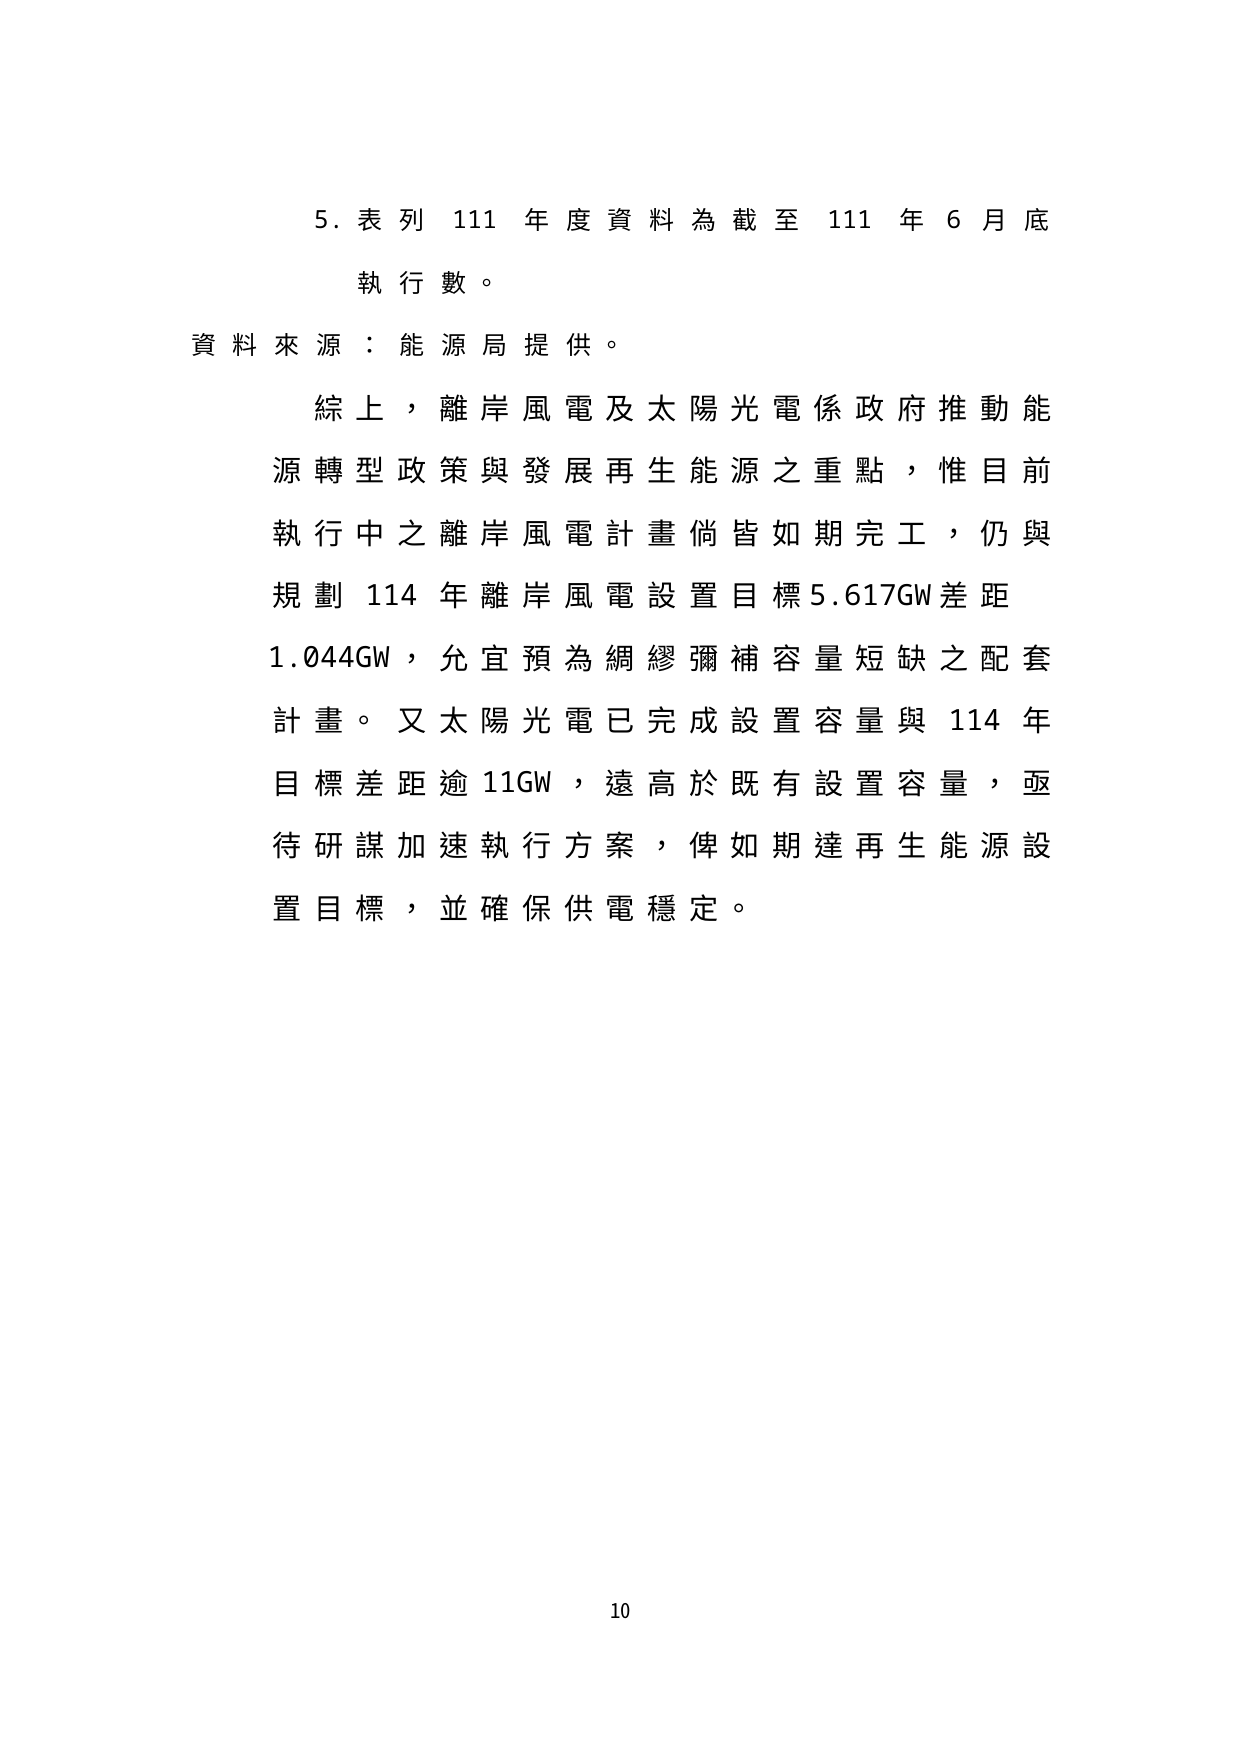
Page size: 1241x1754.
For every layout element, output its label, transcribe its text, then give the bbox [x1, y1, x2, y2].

text 5.表列111年度資料為截至111年6月底執行數。 [305, 177, 1058, 302]
text 資料來源：能源局提供。 [183, 302, 1058, 365]
text 綜上，離岸風電及太陽光電係政府推動能源轉型政策與發展再生能源之重點，惟目前執行中之離岸風電計畫倘皆如期完工，仍與規劃114年離岸風電設置目標5.617GW差距1.044GW，允宜預為綢繆彌補容量短缺之配套計畫。又太陽光電已完成設置容量與114年目標差距逾11GW，遠高於既有設置容量，亟待研謀加速執行方案，俾如期達再生能源設置目標，並確保供電穩定。 [242, 365, 1058, 927]
